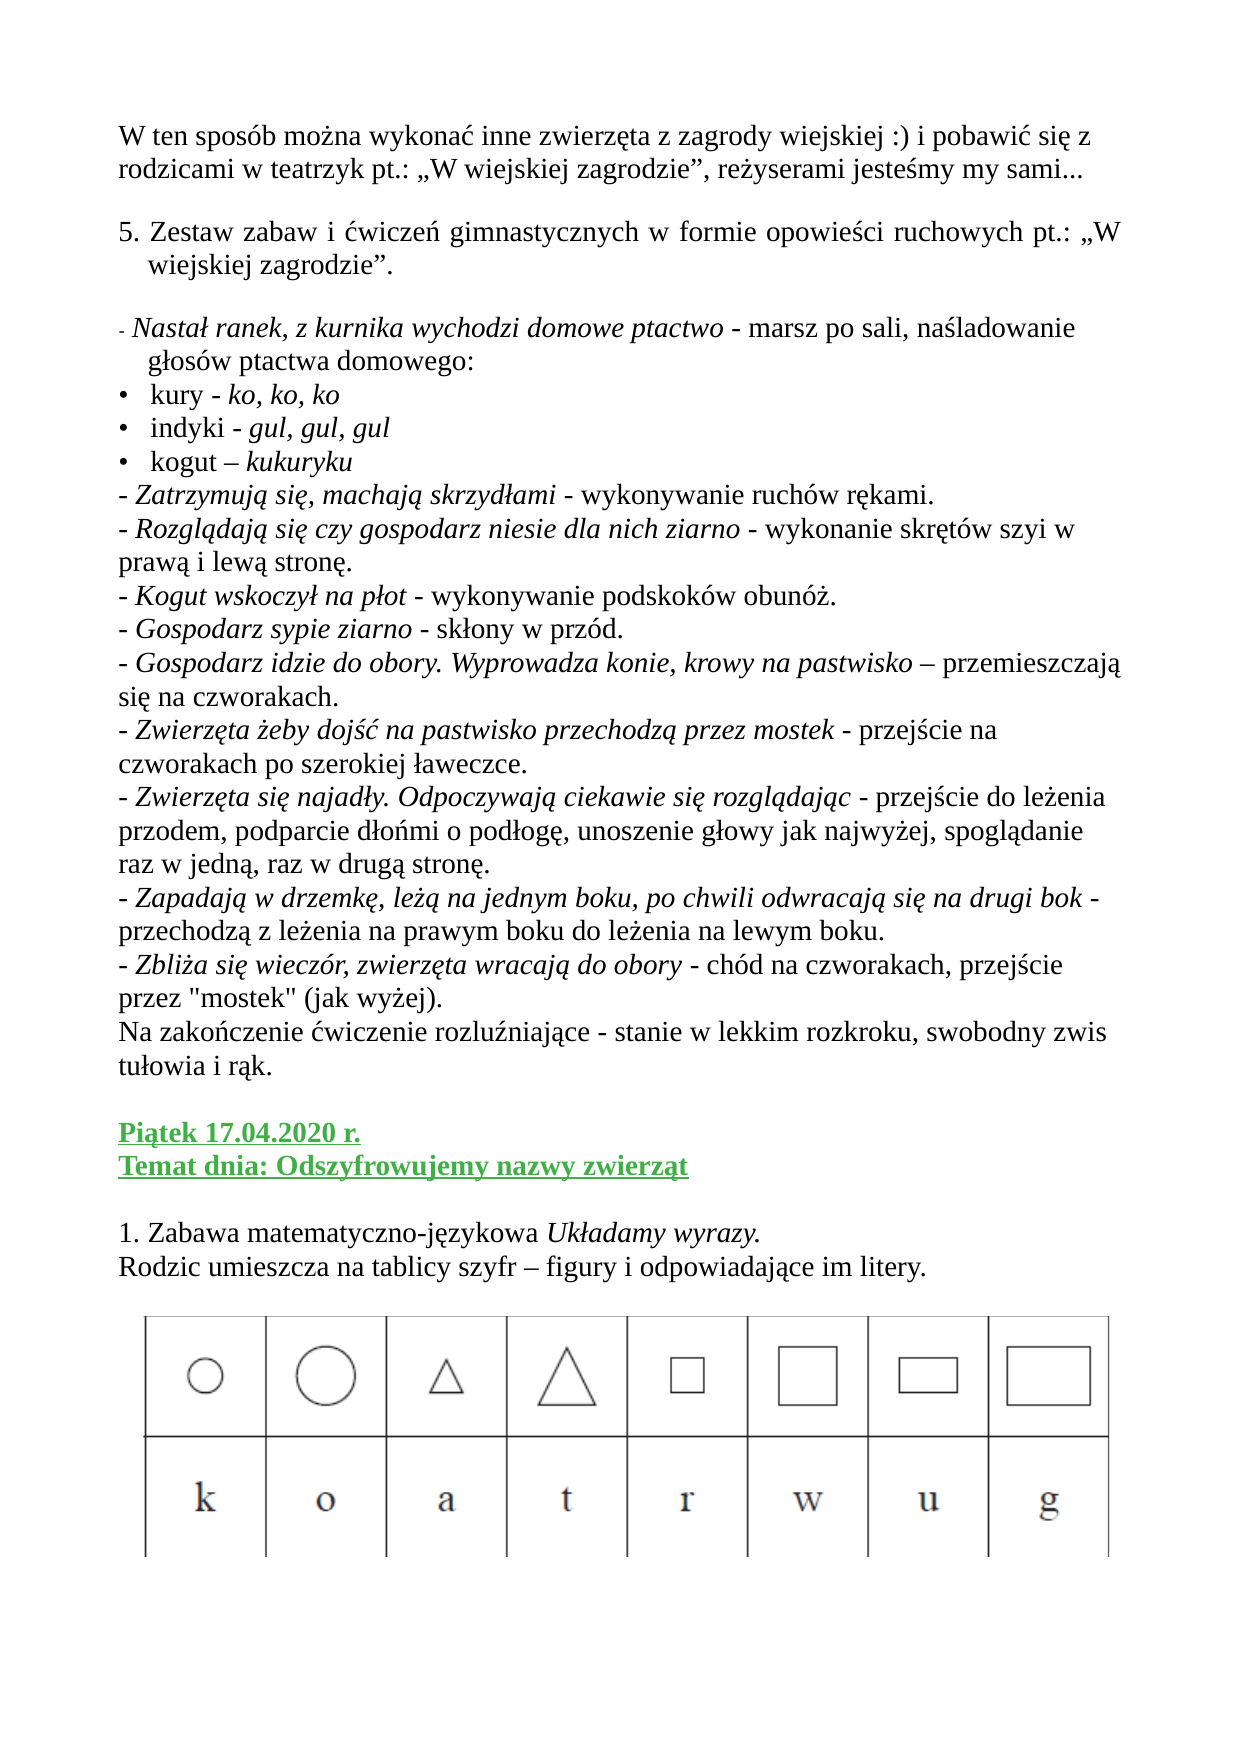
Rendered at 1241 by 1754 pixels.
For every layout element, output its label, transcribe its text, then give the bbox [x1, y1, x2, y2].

text - Nastał ranek, z kurnika wychodzi domowe ptactwo - marsz po sali, naśladowanie głosów ptactwa domowego: [118, 310, 1122, 377]
text - Gospodarz idzie do obory. Wyprowadza konie, krowy na pastwisko – przemieszczają [118, 645, 1122, 679]
text się na czworakach. [118, 679, 1122, 712]
text Temat dnia: Odszyfrowujemy nazwy zwierząt [118, 1148, 1122, 1182]
text • kogut – kukuryku [118, 444, 1122, 477]
picture [131, 1316, 1110, 1557]
text Rodzic umieszcza na tablicy szyfr – figury i odpowiadające im litery. [118, 1249, 1122, 1282]
text - Zapadają w drzemkę, leżą na jednym boku, po chwili odwracają się na drugi bok - przechodzą z leżenia na prawym boku do leżenia na lewym boku. - Zbliża się wieczór, zwierzęta wracają do obory - chód na czworakach, przejście przez "mostek" (jak wyżej). Na zakończenie ćwiczenie rozluźniające - stanie w lekkim rozkroku, swobodny zwis tułowia i rąk. [118, 880, 1122, 1081]
text - Gospodarz sypie ziarno - skłony w przód. [118, 612, 1122, 645]
text - Zatrzymują się, machają skrzydłami - wykonywanie ruchów rękami. [118, 477, 1122, 511]
text prawą i lewą stronę. [118, 544, 1122, 578]
text W ten sposób można wykonać inne zwierzęta z zagrody wiejskiej :) i pobawić się z [118, 118, 1122, 152]
text czworakach po szerokiej ławeczce. [118, 746, 1122, 779]
text - Zwierzęta się najadły. Odpoczywają ciekawie się rozglądając - przejście do leżenia przodem, podparcie dłońmi o podłogę, unoszenie głowy jak najwyżej, spoglądanie raz w jedną, raz w drugą stronę. [118, 779, 1122, 880]
text • kury - ko, ko, ko [118, 377, 1122, 410]
text - Kogut wskoczył na płot - wykonywanie podskoków obunóż. [118, 578, 1122, 612]
text - Rozglądają się czy gospodarz niesie dla nich ziarno - wykonanie skrętów szyi w [118, 511, 1122, 544]
text - Zwierzęta żeby dojść na pastwisko przechodzą przez mostek - przejście na [118, 712, 1122, 746]
text 5. Zestaw zabaw i ćwiczeń gimnastycznych w formie opowieści ruchowych pt.: „W wiejskiej zagrodzie”. [118, 214, 1122, 281]
text rodzicami w teatrzyk pt.: „W wiejskiej zagrodzie”, reżyserami jesteśmy my sami... [118, 152, 1122, 185]
text 1. Zabawa matematyczno-językowa Układamy wyrazy. [118, 1215, 1122, 1249]
text • indyki - gul, gul, gul [118, 410, 1122, 444]
text Piątek 17.04.2020 r. [118, 1115, 1122, 1148]
